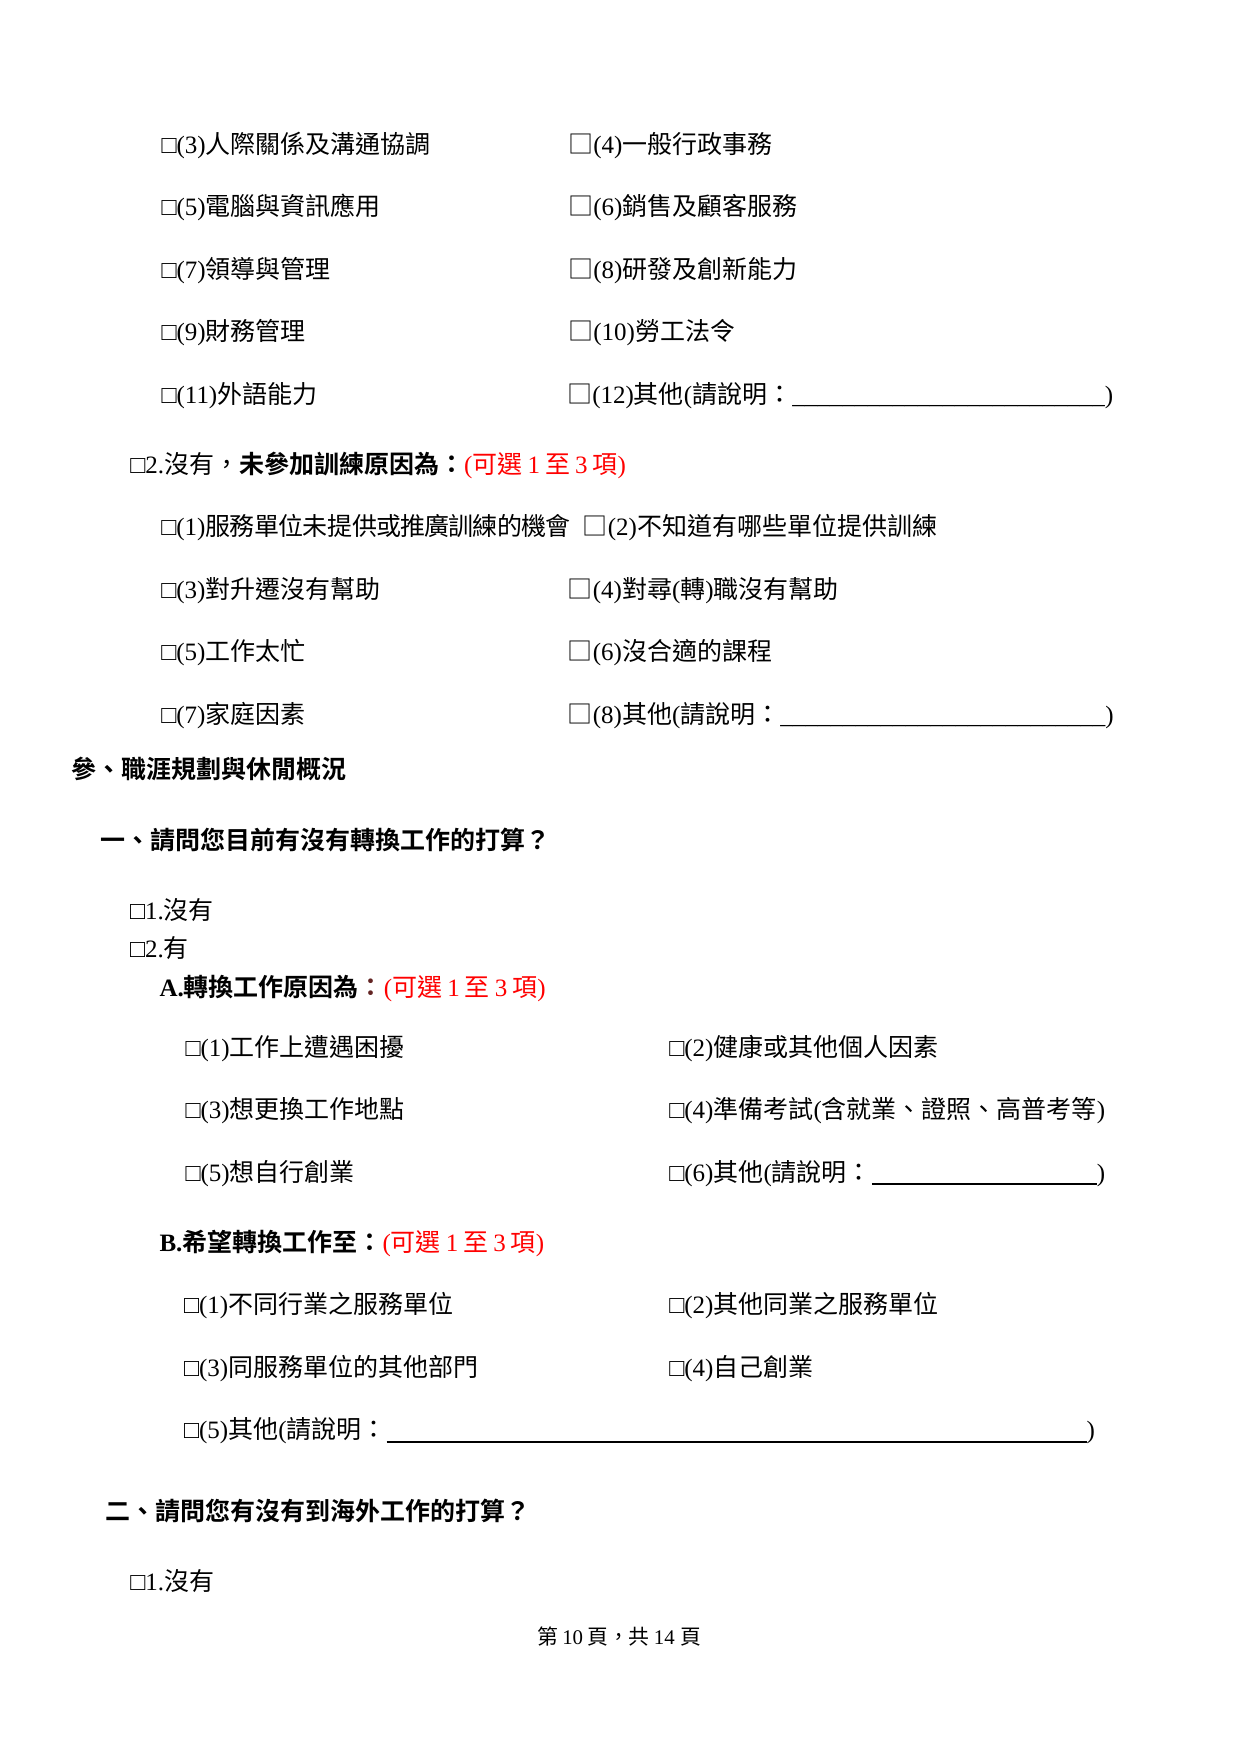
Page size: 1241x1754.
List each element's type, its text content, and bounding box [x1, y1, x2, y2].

text 一、請問您目前有沒有轉換工作的打算？ [96, 797, 1167, 859]
table_header □(1)不同行業之服務單位 [124, 1261, 622, 1324]
table_cell □(5)其他(請說明： ) [124, 1386, 1140, 1449]
text □(3)人際關係及溝通協調 □(4)一般行政事務 [161, 101, 1167, 163]
table_header □(1)工作上遭遇困擾 [124, 1004, 622, 1066]
table_cell □(4)準備考試(含就業、證照、高普考等) [622, 1066, 1140, 1129]
table_header □(2)其他同業之服務單位 [622, 1261, 1140, 1324]
table_cell □(6)其他(請說明： ) [622, 1129, 1140, 1191]
text □2.有 [130, 929, 1167, 964]
text □(7)家庭因素 □(8)其他(請說明：__________________________) [161, 671, 1181, 733]
text 二、請問您有沒有到海外工作的打算？ [100, 1467, 1167, 1530]
text B.希望轉換工作至：(可選1至3項) [96, 1199, 1167, 1261]
text □2.沒有，未參加訓練原因為：(可選1至3項) [130, 421, 1167, 483]
table_cell □(3)同服務單位的其他部門 [124, 1324, 622, 1386]
table_header □(2)健康或其他個人因素 [622, 1004, 1140, 1066]
table_cell □(4)自己創業 [622, 1324, 1140, 1386]
text □(5)電腦與資訊應用 □(6)銷售及顧客服務 [161, 163, 1167, 226]
text □(5)工作太忙 □(6)沒合適的課程 [161, 608, 1181, 671]
text □1.沒有 [130, 867, 1167, 929]
text □(1)服務單位未提供或推廣訓練的機會 □(2)不知道有哪些單位提供訓練 [161, 483, 1167, 546]
table_cell □(5)想自行創業 [124, 1129, 622, 1191]
text □(9)財務管理 □(10)勞工法令 [161, 288, 1167, 351]
text □(7)領導與管理 □(8)研發及創新能力 [161, 226, 1167, 288]
text A.轉換工作原因為：(可選1至3項) [109, 968, 1167, 1004]
text 參、職涯規劃與休閒概況 [71, 752, 1167, 785]
table_header □1.沒有 [111, 1538, 1141, 1600]
text □(11)外語能力 □(12)其他(請說明：_________________________) [161, 351, 1167, 413]
text □(3)對升遷沒有幫助 □(4)對尋(轉)職沒有幫助 [161, 546, 1167, 608]
table_cell □(3)想更換工作地點 [124, 1066, 622, 1129]
